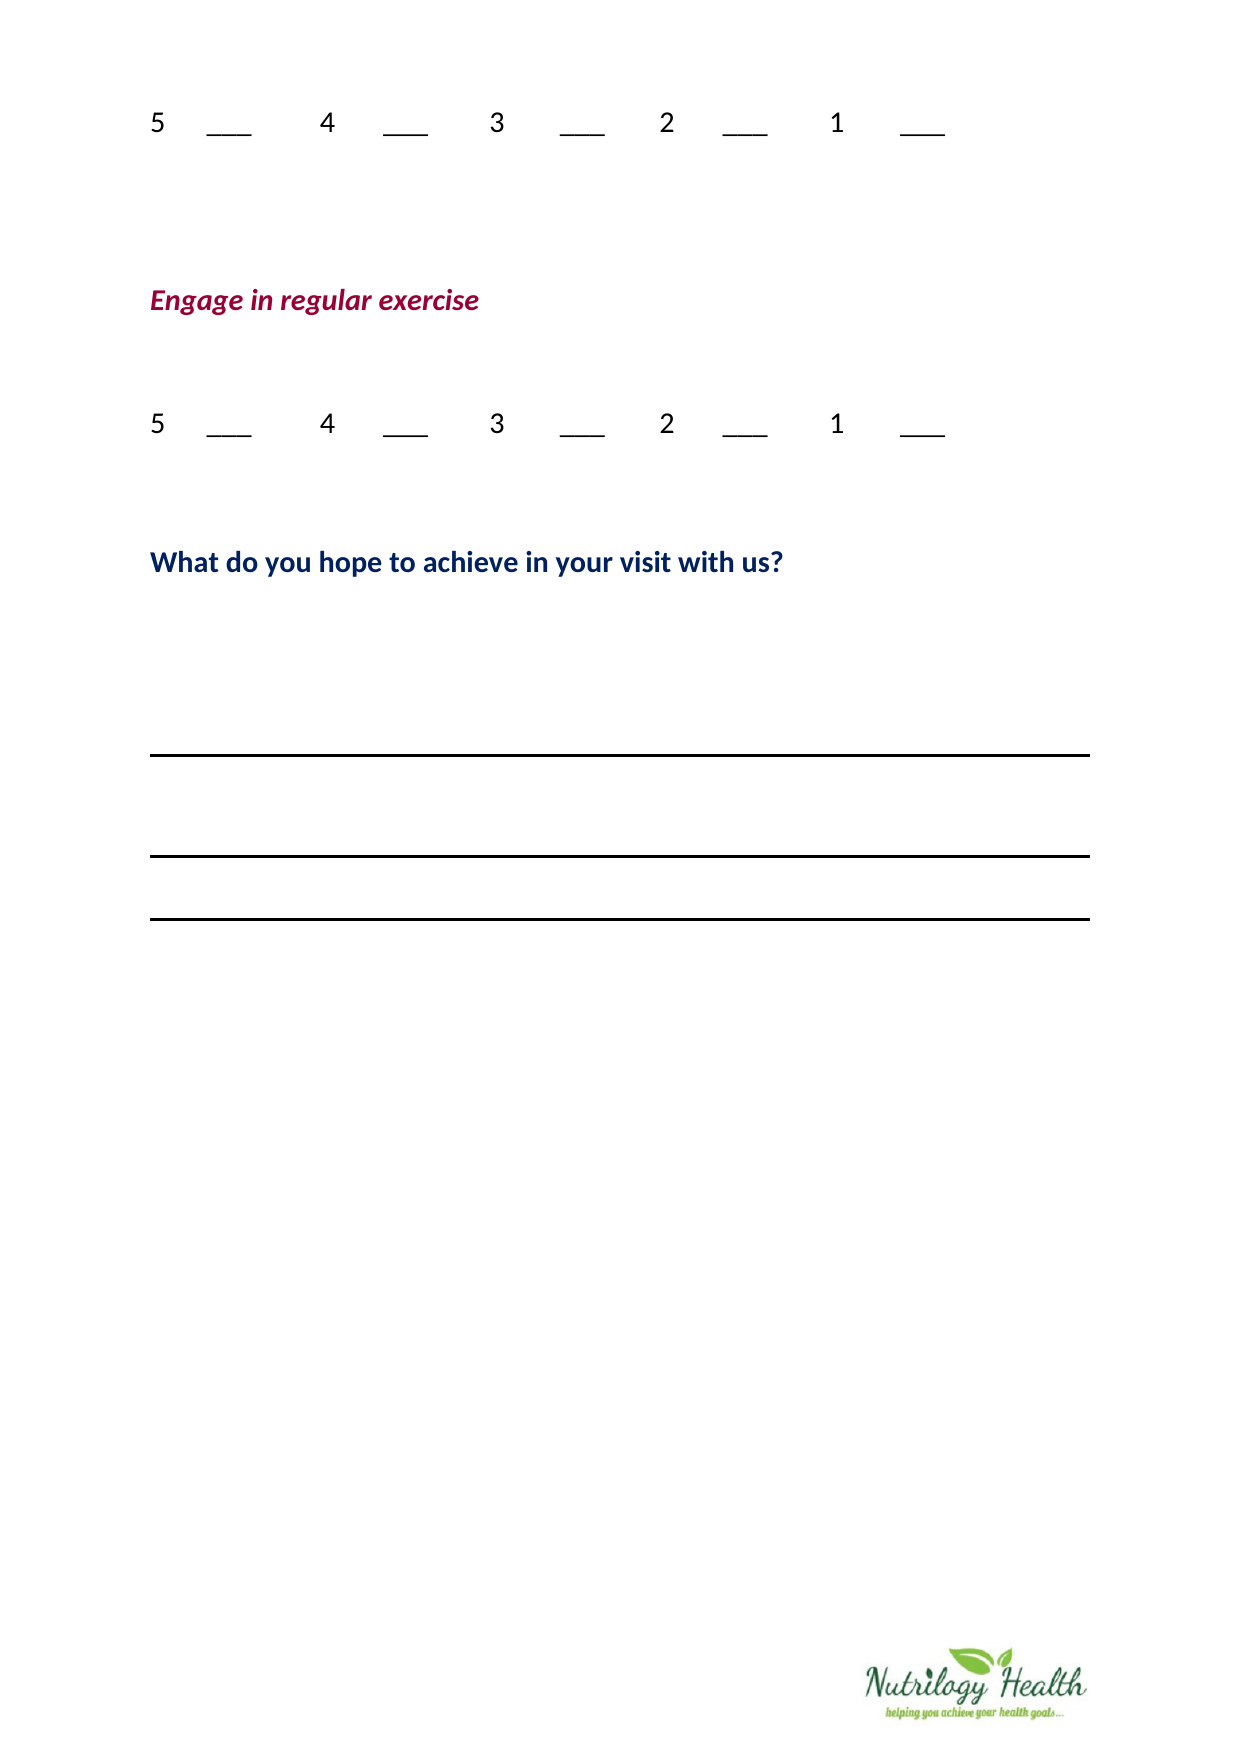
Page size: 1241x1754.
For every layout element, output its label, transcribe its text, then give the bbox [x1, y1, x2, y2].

text Engage in regular exercise [150, 281, 1090, 337]
text 5 ___ 4 ___ 3 ___ 2 ___ 1 ___ [150, 103, 1090, 159]
text 5 ___ 4 ___ 3 ___ 2 ___ 1 ___ [150, 404, 1090, 460]
text What do you hope to achieve in your visit with us? [150, 543, 1090, 599]
